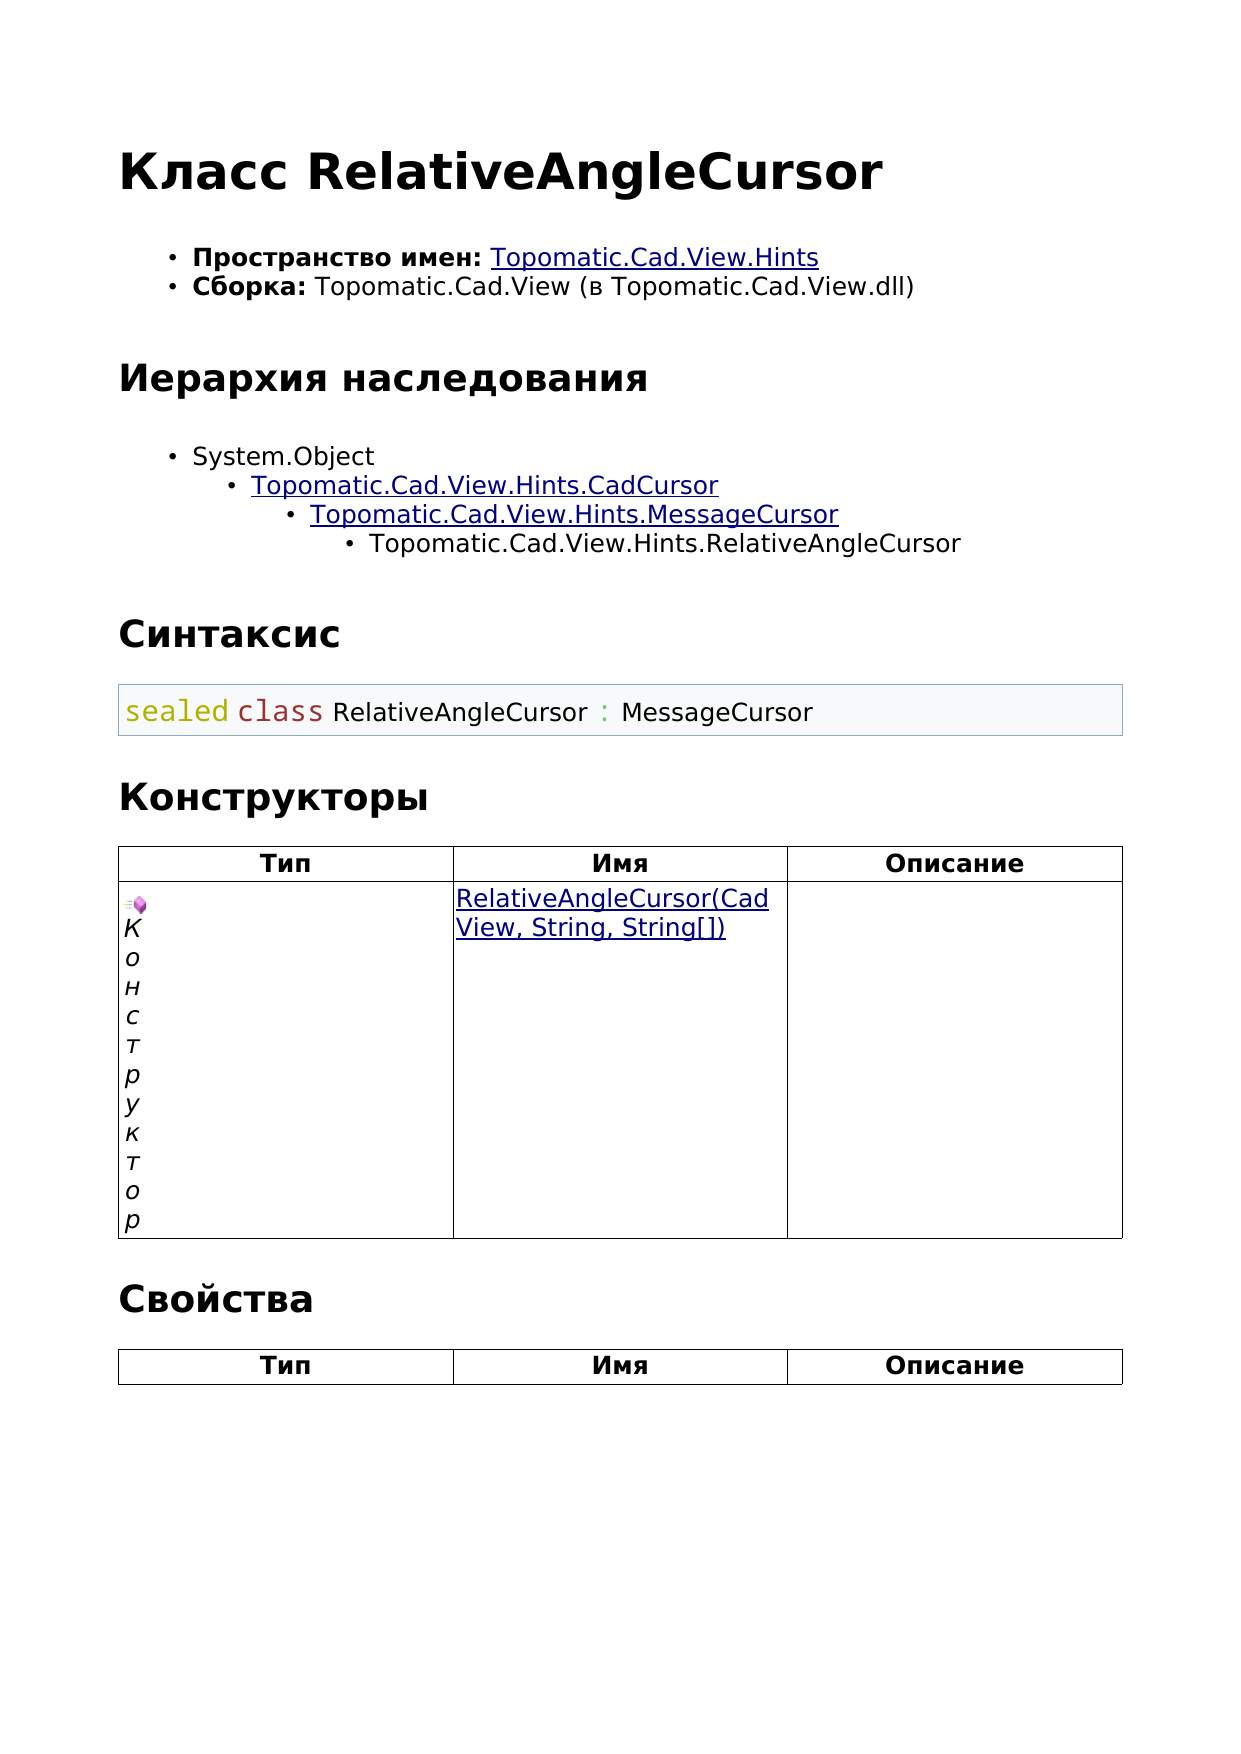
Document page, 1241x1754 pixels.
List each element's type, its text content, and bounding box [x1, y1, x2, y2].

subtitle Свойства [118, 1278, 1122, 1321]
table_header Имя [454, 1350, 787, 1384]
table_header Описание [788, 847, 1122, 881]
list Пространство имен: Topomatic.Cad.View.Hints [177, 243, 1122, 272]
table_header Тип [119, 847, 453, 881]
list Topomatic.Cad.View.Hints.RelativeAngleCursor [354, 529, 1122, 558]
table_cell [119, 882, 453, 1238]
table_header Описание [788, 1350, 1122, 1384]
table_cell [788, 882, 1122, 1238]
subtitle Иерархия наследования [118, 356, 1122, 400]
table_header Тип [119, 1350, 453, 1384]
list Сборка: Topomatic.Cad.View (в Topomatic.Cad.View.dll) [177, 272, 1122, 302]
table_cell RelativeAngleCursor(CadView, String, String[]) [454, 882, 787, 1238]
subtitle Конструкторы [118, 775, 1122, 819]
list Topomatic.Cad.View.Hints.MessageCursor [295, 500, 1122, 529]
table_header Имя [454, 847, 787, 881]
table_header sealed class RelativeAngleCursor : MessageCursor [119, 685, 1122, 735]
subtitle Синтаксис [118, 613, 1122, 657]
list System.Object [177, 442, 1122, 471]
list Topomatic.Cad.View.Hints.CadCursor [236, 471, 1122, 500]
subtitle Класс RelativeAngleCursor [118, 143, 1122, 201]
picture [121, 896, 147, 914]
